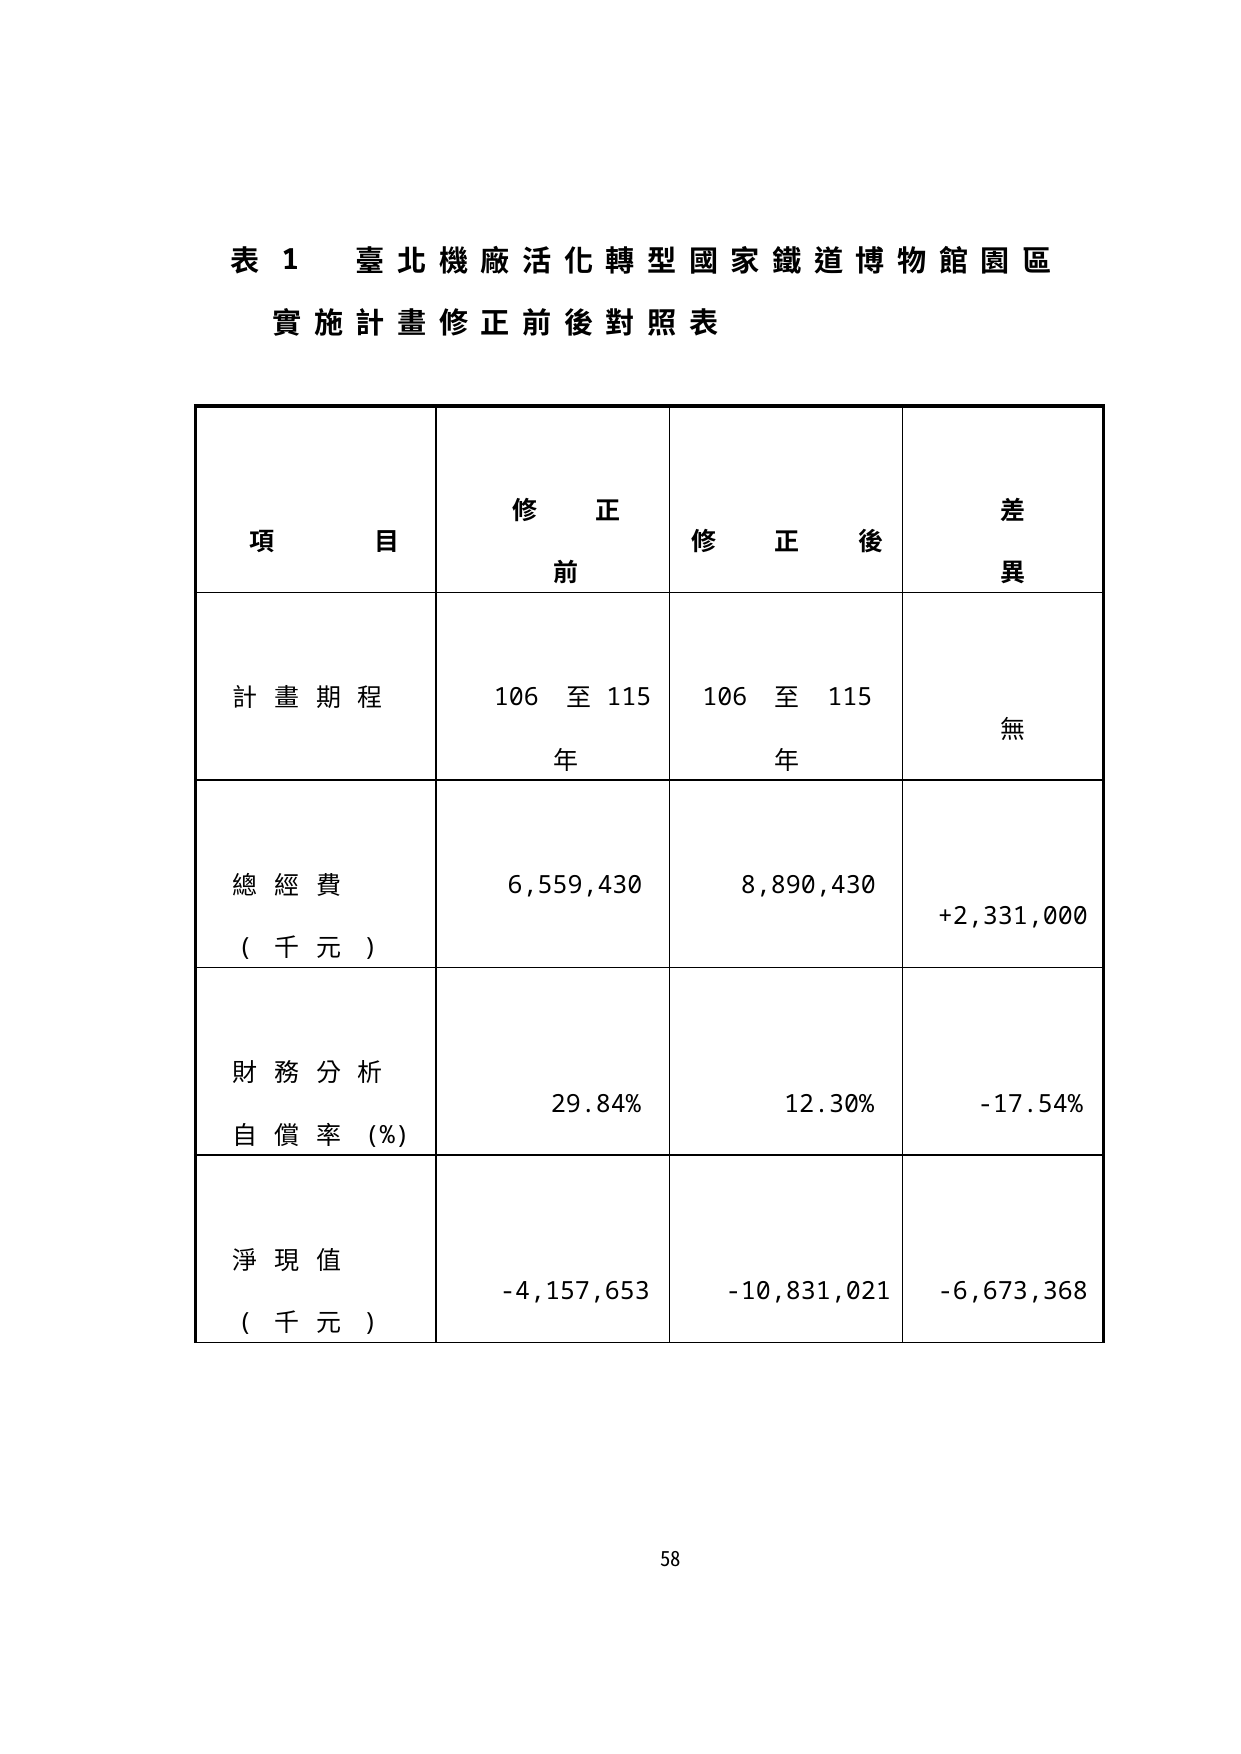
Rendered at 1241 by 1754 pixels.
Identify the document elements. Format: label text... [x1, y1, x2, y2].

table_header 項 目 [197, 408, 435, 592]
text 表1 臺北機廠活化轉型國家鐵道博物館園區實施計畫修正前後對照表 [186, 217, 1080, 404]
table_header 修 正 前 [437, 408, 669, 592]
table_cell -10,831,021 [670, 1156, 902, 1342]
table_cell 6,559,430 [437, 781, 669, 967]
table_cell -4,157,653 [437, 1156, 669, 1342]
table_cell 總經費(千元) [197, 781, 435, 967]
table_header 修 正 後 [670, 408, 902, 592]
table_cell -6,673,368 [903, 1156, 1102, 1342]
table_cell 106至115年 [437, 593, 669, 779]
table_cell 8,890,430 [670, 781, 902, 967]
table_header 差 異 [903, 408, 1102, 592]
table_cell 106至115年 [670, 593, 902, 779]
table_cell 淨現值(千元) [197, 1156, 435, 1342]
table_cell 計畫期程 [197, 593, 435, 779]
table_cell 財務分析自償率(%) [197, 968, 435, 1154]
table_cell 12.30% [670, 968, 902, 1154]
table_cell -17.54% [903, 968, 1102, 1154]
table_cell 29.84% [437, 968, 669, 1154]
table_cell +2,331,000 [903, 781, 1102, 967]
table_cell 無 [903, 593, 1102, 779]
